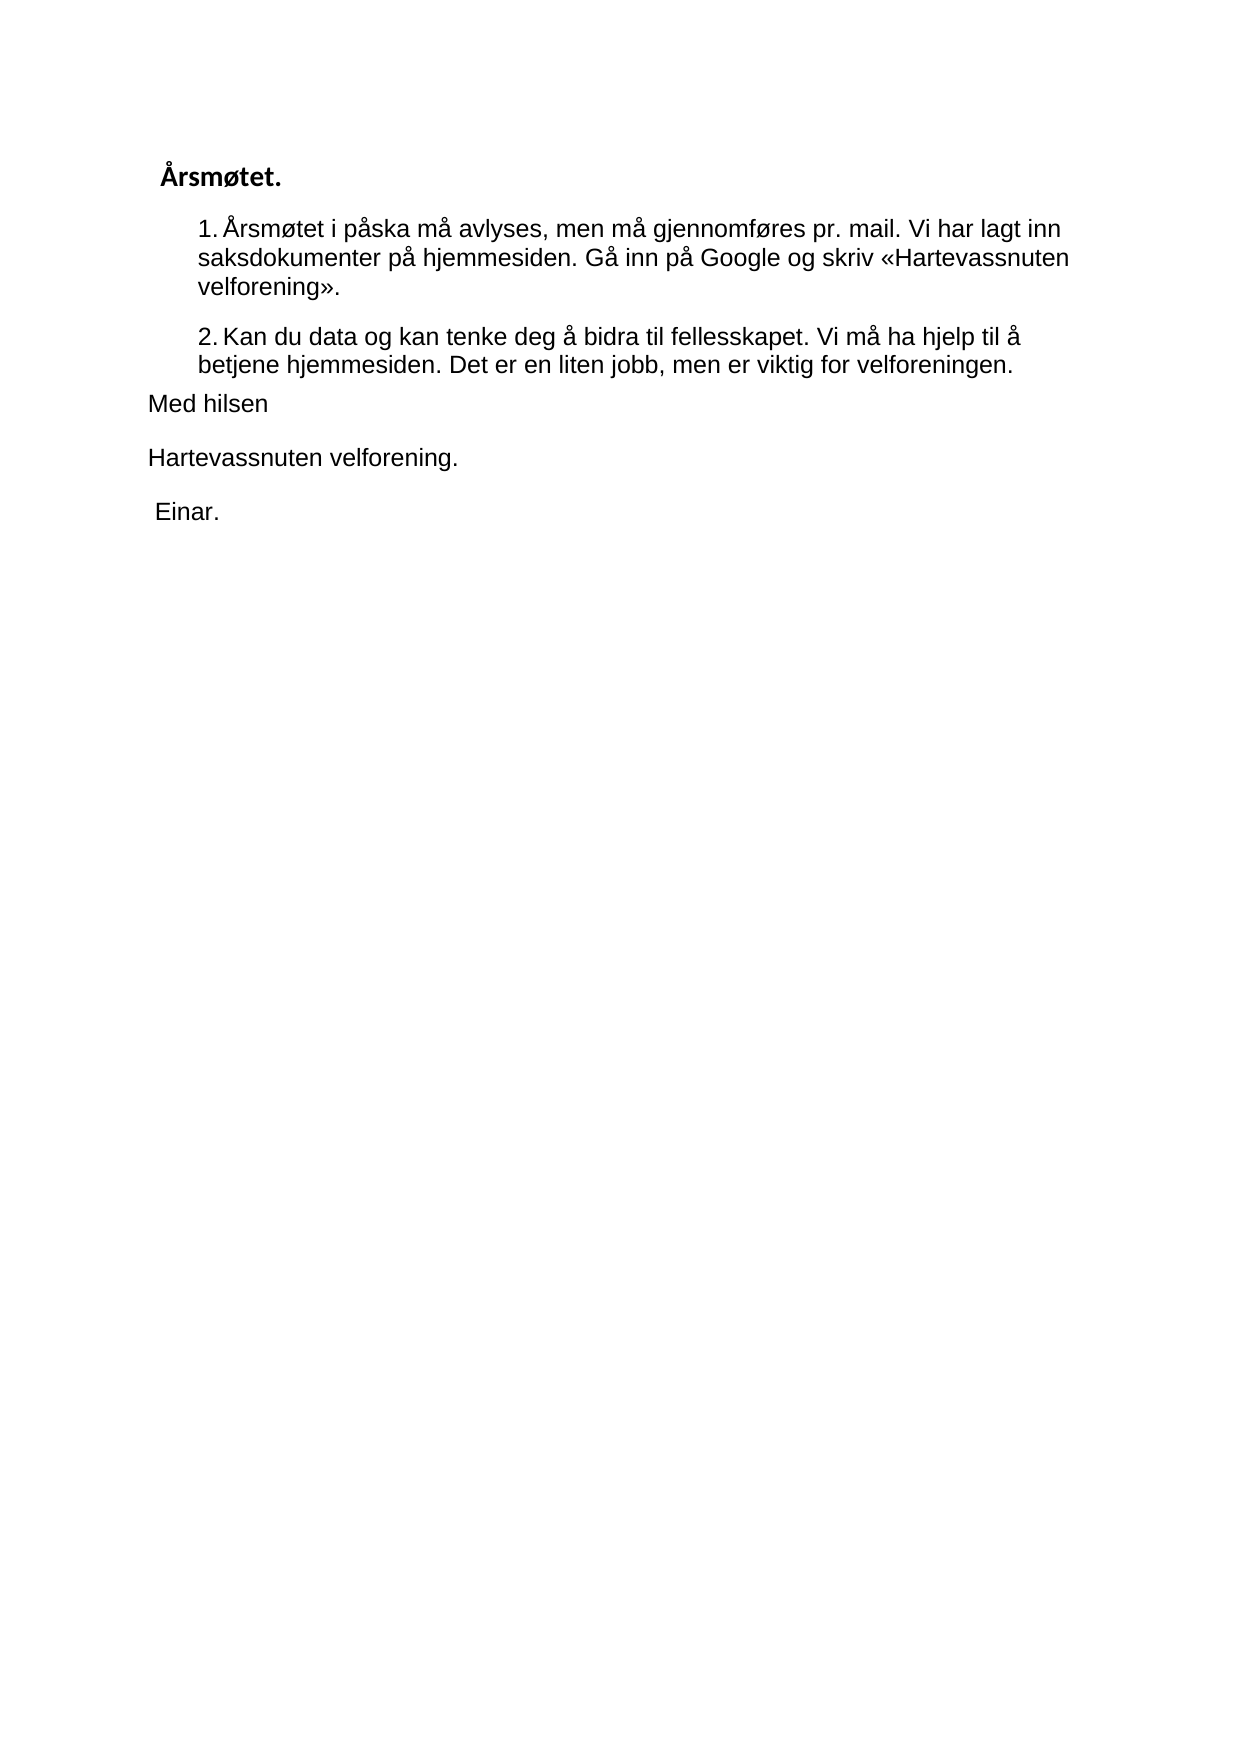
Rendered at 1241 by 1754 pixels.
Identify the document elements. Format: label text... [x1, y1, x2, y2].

list Årsmøtet i påska må avlyses, men må gjennomføres pr. mail. Vi har lagt inn saksdokumenter på hjemmesiden. Gå inn på Google og skriv «Hartevassnuten velforening». [198, 214, 1093, 301]
text Hartevassnuten velforening. [148, 443, 1093, 472]
text Årsmøtet. [160, 158, 1093, 194]
list Kan du data og kan tenke deg å bidra til fellesskapet. Vi må ha hjelp til å betjene hjemmesiden. Det er en liten jobb, men er viktig for velforeningen. [198, 322, 1093, 379]
text Med hilsen [148, 389, 1093, 418]
text Einar. [148, 497, 1093, 526]
